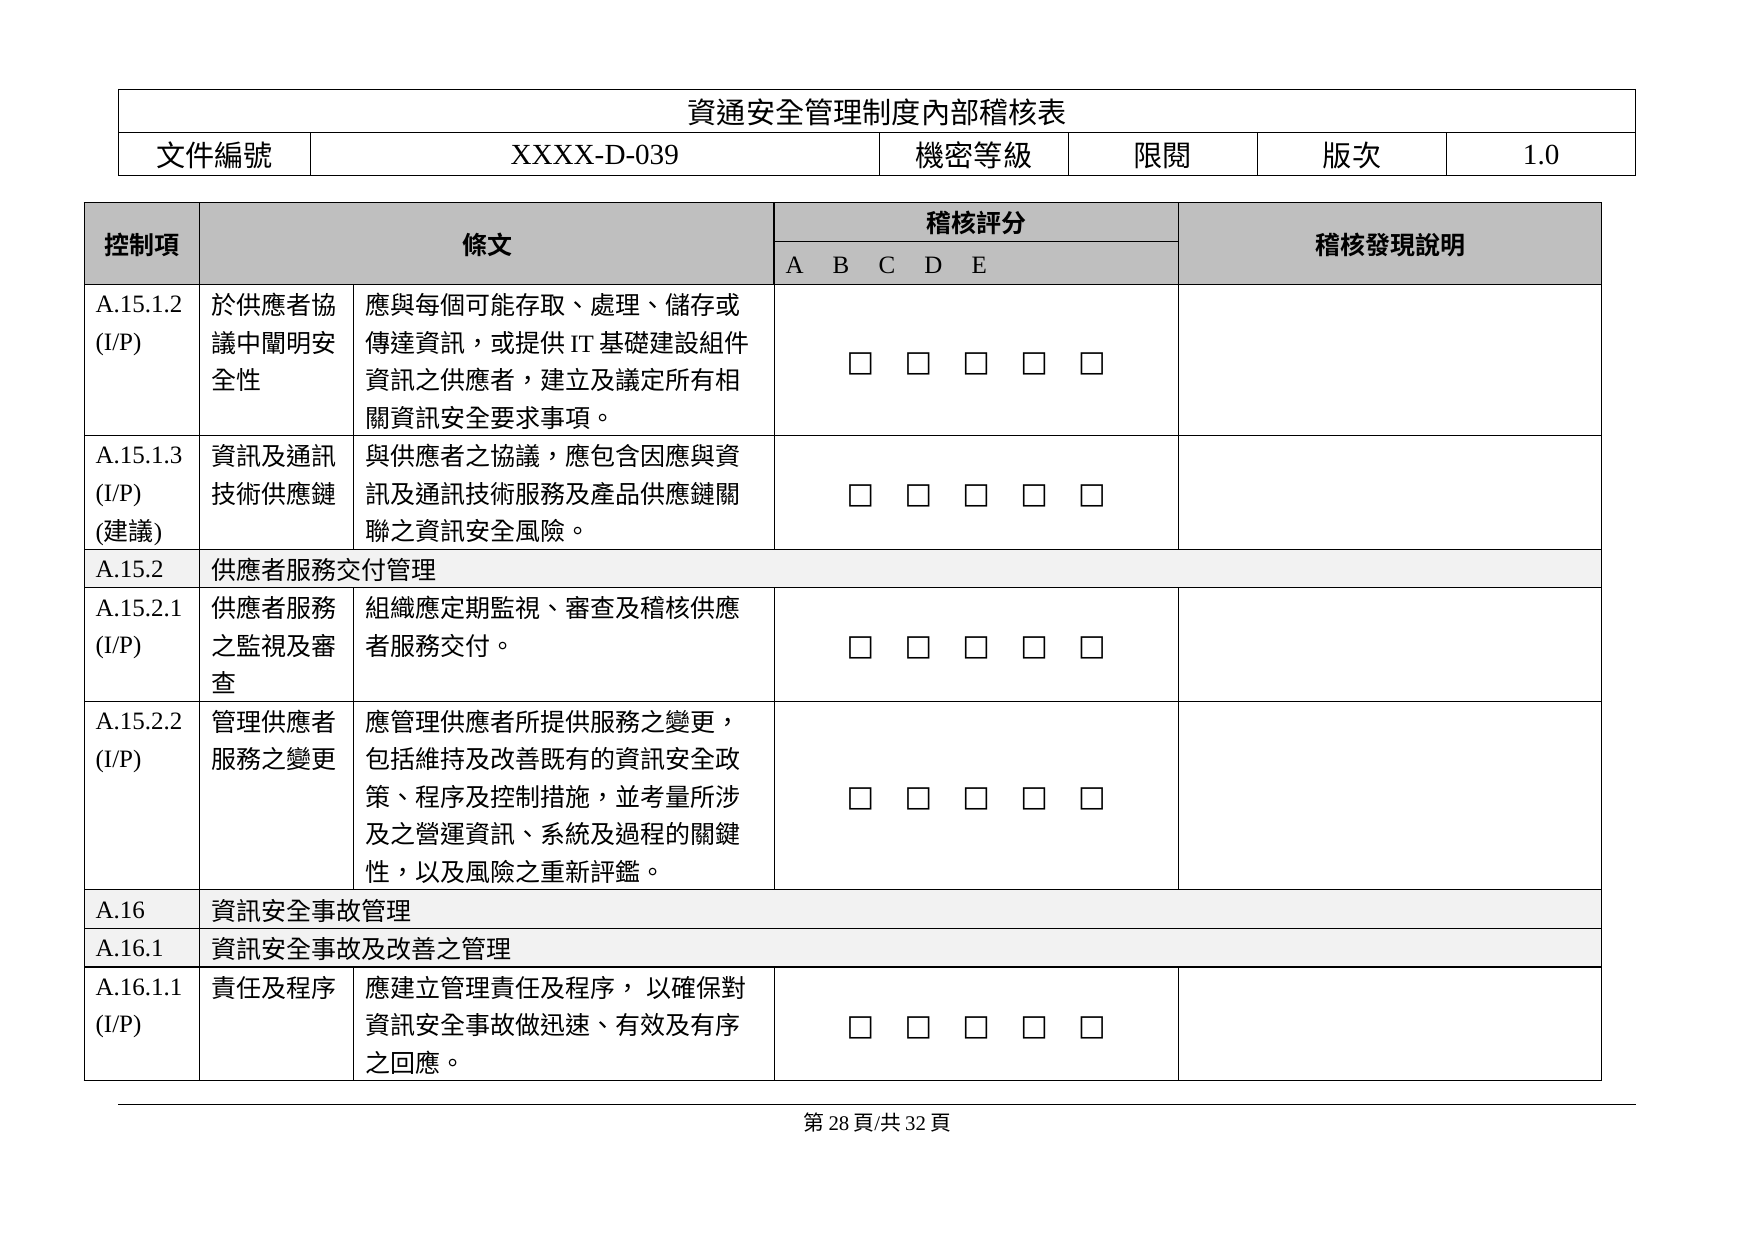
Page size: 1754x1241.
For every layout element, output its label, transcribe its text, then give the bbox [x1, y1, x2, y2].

table_cell A B C D E [775, 242, 1178, 284]
table_cell A.16.1.1 (I/P) [85, 968, 199, 1080]
table_cell A.15.1.2 (I/P) [85, 285, 199, 435]
table_cell A.16.1 [85, 929, 199, 966]
table_cell 責任及程序 [200, 968, 353, 1080]
table_cell [1179, 702, 1601, 889]
table_cell 應管理供應者所提供服務之變更，包括維持及改善既有的資訊安全政策、程序及控制措施，並考量所涉及之營運資訊、系統及過程的關鍵性，以及風險之重新評鑑。 [354, 702, 774, 889]
table_cell A.15.2 [85, 550, 199, 587]
table_cell 應與每個可能存取、處理、儲存或傳達資訊，或提供IT基礎建設組件資訊之供應者，建立及議定所有相關資訊安全要求事項。 [354, 285, 774, 435]
table_cell 供應者服務之監視及審查 [200, 588, 353, 701]
table_cell 應建立管理責任及程序， 以確保對資訊安全事故做迅速、有效及有序之回應。 [354, 968, 774, 1080]
table_cell [1179, 285, 1601, 435]
table_header 條文 [200, 203, 773, 284]
table_header 控制項 [85, 203, 199, 284]
table_cell 於供應者協議中闡明安全性 [200, 285, 353, 435]
table_cell A.16 [85, 890, 199, 928]
table_cell [1179, 968, 1601, 1080]
table_cell 組織應定期監視、審查及稽核供應者服務交付。 [354, 588, 774, 701]
table_cell □ □ □ □ □ [775, 285, 1178, 435]
table_cell □ □ □ □ □ [775, 588, 1178, 701]
table_cell [1179, 588, 1601, 701]
table_header 稽核評分 [775, 203, 1178, 241]
table_cell □ □ □ □ □ [775, 968, 1178, 1080]
table_cell 資訊安全事故及改善之管理 [200, 929, 1601, 966]
table_cell 供應者服務交付管理 [200, 550, 1601, 587]
table_cell [1179, 436, 1601, 549]
table_cell 管理供應者服務之變更 [200, 702, 353, 889]
table_cell □ □ □ □ □ [775, 702, 1178, 889]
table_cell A.15.2.1 (I/P) [85, 588, 199, 701]
table_cell 資訊安全事故管理 [200, 890, 1601, 928]
table_cell A.15.1.3 (I/P) (建議) [85, 436, 199, 549]
table_header 稽核發現說明 [1179, 203, 1601, 284]
table_cell 資訊及通訊技術供應鏈 [200, 436, 353, 549]
table_cell □ □ □ □ □ [775, 436, 1178, 549]
table_cell A.15.2.2 (I/P) [85, 702, 199, 889]
table_cell 與供應者之協議，應包含因應與資訊及通訊技術服務及產品供應鏈關聯之資訊安全風險。 [354, 436, 774, 549]
